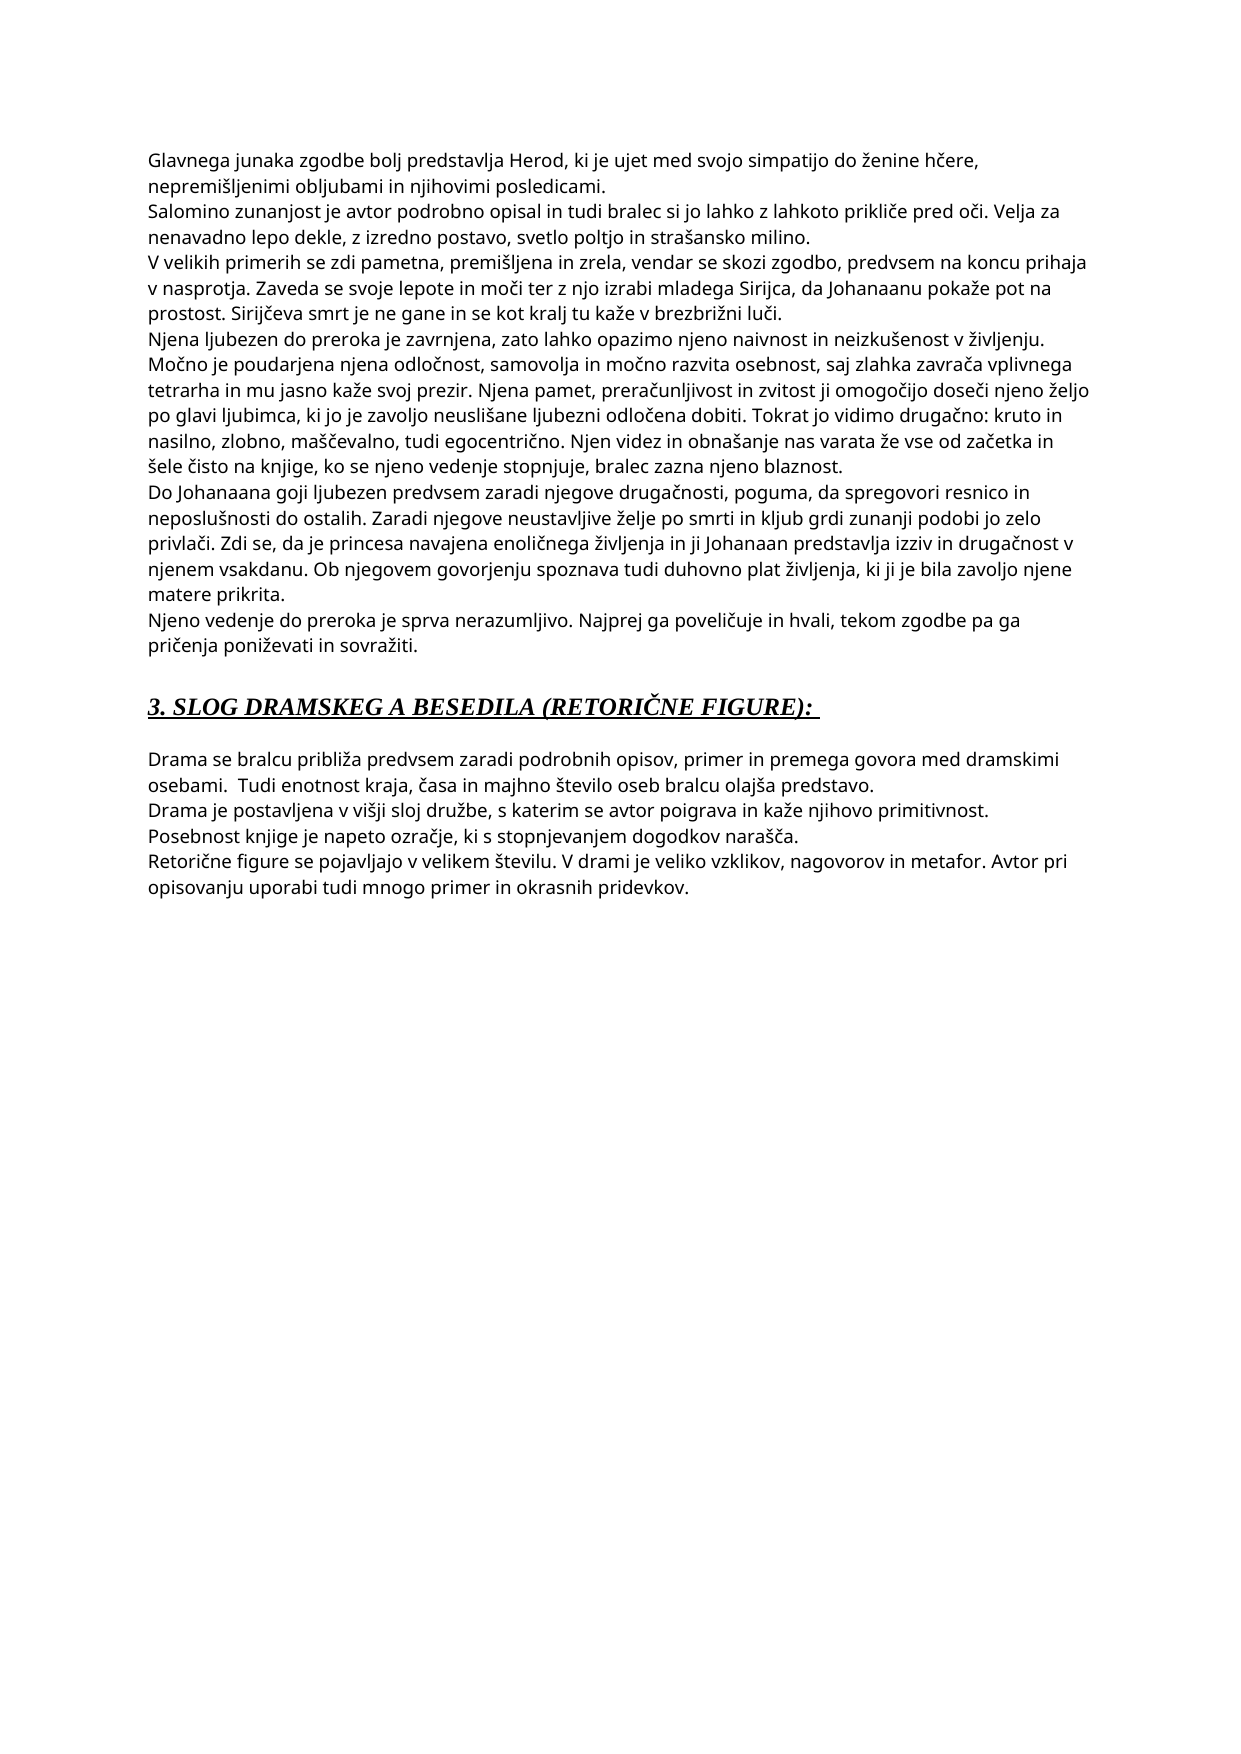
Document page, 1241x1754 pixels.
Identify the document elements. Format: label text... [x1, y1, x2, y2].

text Njena ljubezen do preroka je zavrnjena, zato lahko opazimo njeno naivnost in neizkušenost v življenju. Močno je poudarjena njena odločnost, samovolja in močno razvita osebnost, saj zlahka zavrača vplivnega tetrarha in mu jasno kaže svoj prezir. Njena pamet, preračunljivost in zvitost ji omogočijo doseči njeno željo po glavi ljubimca, ki jo je zavoljo neuslišane ljubezni odločena dobiti. Tokrat jo vidimo drugačno: kruto in nasilno, zlobno, maščevalno, tudi egocentrično. Njen videz in obnašanje nas varata že vse od začetka in šele čisto na knjige, ko se njeno vedenje stopnjuje, bralec zazna njeno blaznost. [148, 326, 1091, 479]
text V velikih primerih se zdi pametna, premišljena in zrela, vendar se skozi zgodbo, predvsem na koncu prihaja v nasprotja. Zaveda se svoje lepote in moči ter z njo izrabi mladega Sirijca, da Johanaanu pokaže pot na prostost. Sirijčeva smrt je ne gane in se kot kralj tu kaže v brezbrižni luči. [148, 250, 1091, 326]
text Do Johanaana goji ljubezen predvsem zaradi njegove drugačnosti, poguma, da spregovori resnico in neposlušnosti do ostalih. Zaradi njegove neustavljive želje po smrti in kljub grdi zunanji podobi jo zelo privlači. Zdi se, da je princesa navajena enoličnega življenja in ji Johanaan predstavlja izziv in drugačnost v njenem vsakdanu. Ob njegovem govorjenju spoznava tudi duhovno plat življenja, ki ji je bila zavoljo njene matere prikrita. Njeno vedenje do preroka je sprva nerazumljivo. Najprej ga poveličuje in hvali, tekom zgodbe pa ga pričenja poniževati in sovražiti. [148, 479, 1091, 658]
text Retorične figure se pojavljajo v velikem številu. V drami je veliko vzklikov, nagovorov in metafor. Avtor pri opisovanju uporabi tudi mnogo primer in okrasnih pridevkov. [148, 848, 1091, 925]
text Salomino zunanjost je avtor podrobno opisal in tudi bralec si jo lahko z lahkoto prikliče pred oči. Velja za nenavadno lepo dekle, z izredno postavo, svetlo poltjo in strašansko milino. [148, 199, 1091, 250]
text 3. SLOG DRAMSKEG A BESEDILA (RETORIČNE FIGURE): [148, 692, 1091, 721]
text Drama se bralcu približa predvsem zaradi podrobnih opisov, primer in premega govora med dramskimi osebami. Tudi enotnost kraja, časa in majhno število oseb bralcu olajša predstavo. [148, 746, 1091, 797]
text Drama je postavljena v višji sloj družbe, s katerim se avtor poigrava in kaže njihovo primitivnost. [148, 797, 1091, 823]
text Glavnega junaka zgodbe bolj predstavlja Herod, ki je ujet med svojo simpatijo do ženine hčere, nepremišljenimi obljubami in njihovimi posledicami. [148, 148, 1091, 199]
text Posebnost knjige je napeto ozračje, ki s stopnjevanjem dogodkov narašča. [148, 823, 1091, 848]
